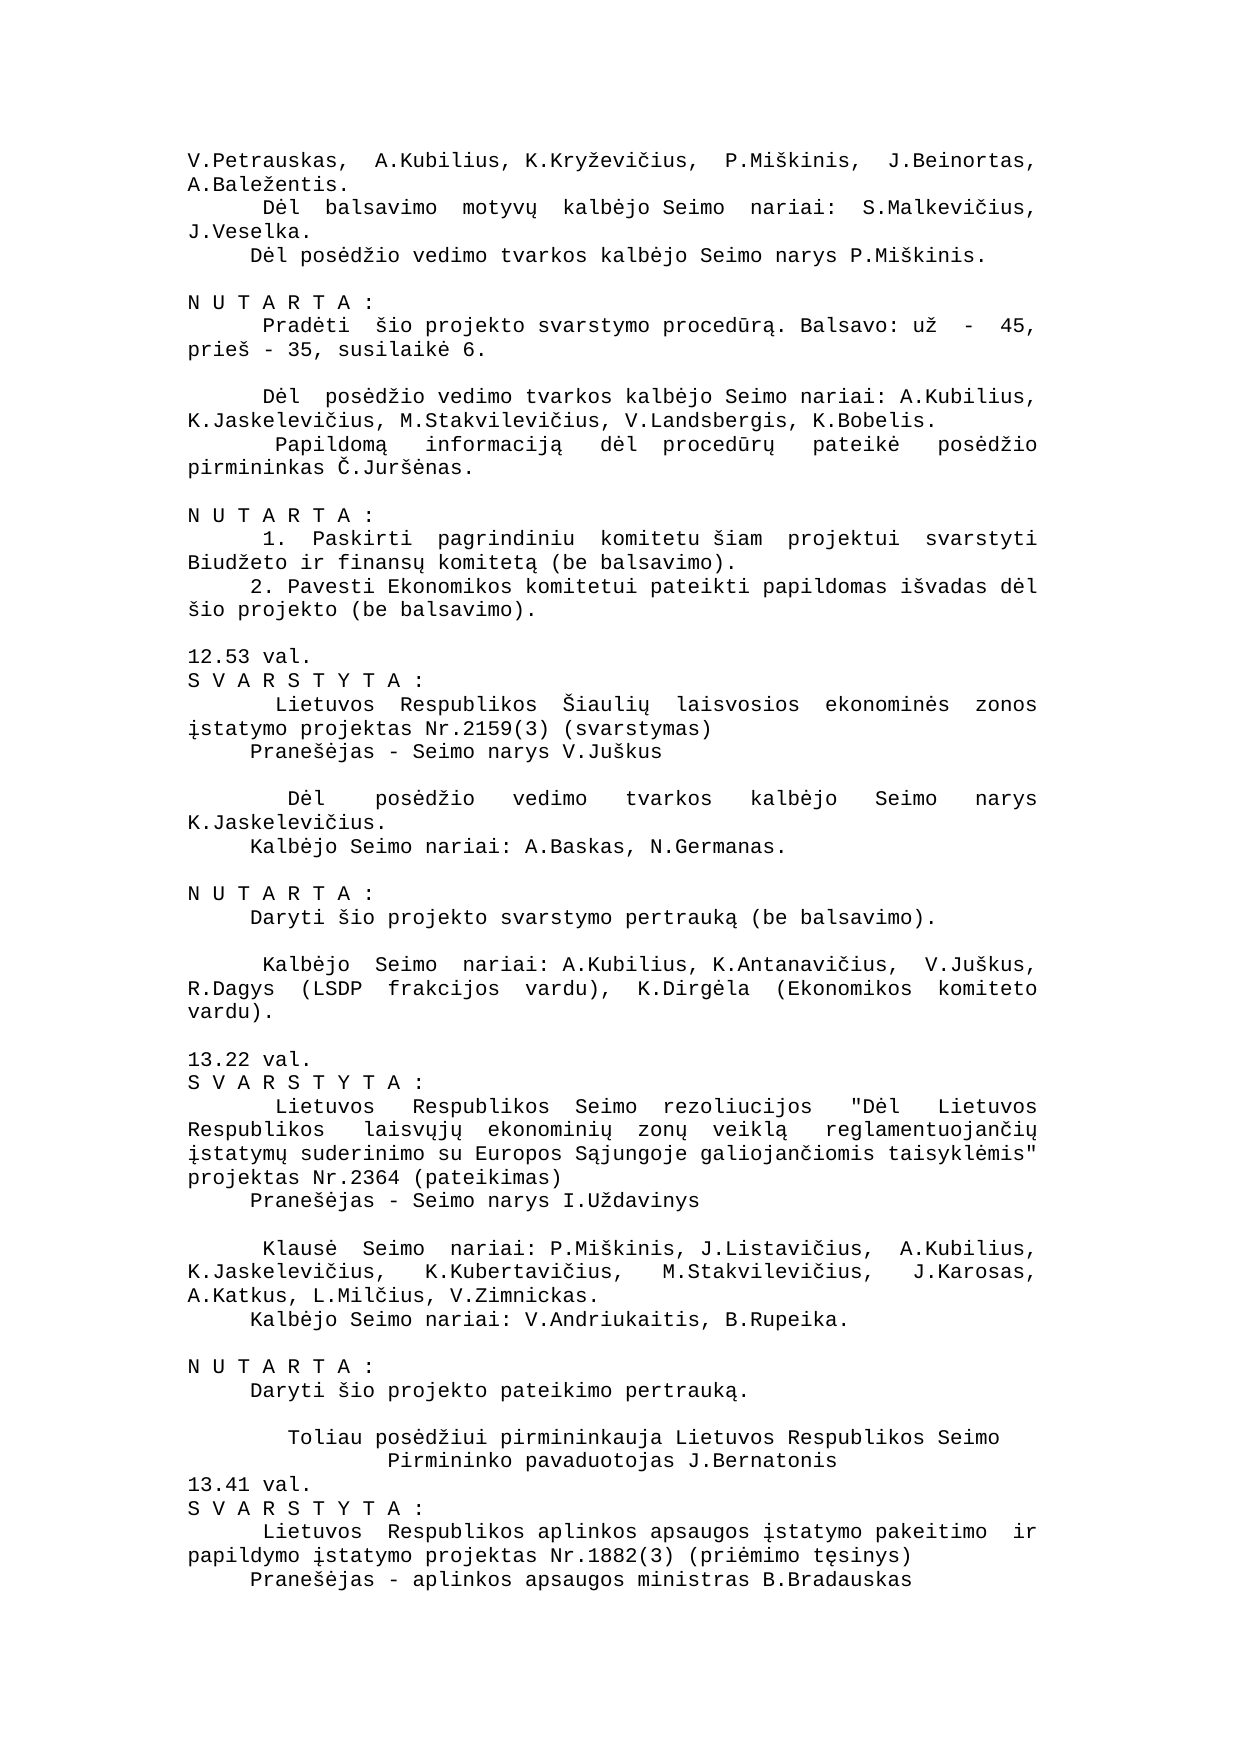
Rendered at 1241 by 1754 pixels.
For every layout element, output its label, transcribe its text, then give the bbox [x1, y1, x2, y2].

text vardu). [187, 1001, 1053, 1025]
text įstatymų suderinimo su Europos Sąjungoje galiojančiomis taisyklėmis" [187, 1143, 1053, 1167]
text Dėl posėdžio vedimo tvarkos kalbėjo Seimo narys [187, 788, 1053, 812]
text 12.53 val. [187, 647, 1053, 670]
text Kalbėjo Seimo nariai: V.Andriukaitis, B.Rupeika. [187, 1309, 1053, 1332]
text Daryti šio projekto pateikimo pertrauką. [187, 1379, 1053, 1403]
text J.Veselka. [187, 221, 1053, 244]
text S V A R S T Y T A : [187, 1498, 1053, 1521]
text K.Jaskelevičius. [187, 812, 1053, 836]
text N U T A R T A : [187, 883, 1053, 907]
text Respublikos laisvųjų ekonominių zonų veiklą reglamentuojančių [187, 1119, 1053, 1143]
text prieš - 35, susilaikė 6. [187, 339, 1053, 363]
text Dėl balsavimo motyvų kalbėjo Seimo nariai: S.Malkevičius, [187, 197, 1053, 221]
text Pranešėjas - Seimo narys V.Juškus [187, 741, 1053, 765]
text 13.41 val. [187, 1474, 1053, 1498]
text įstatymo projektas Nr.2159(3) (svarstymas) [187, 717, 1053, 741]
text Pirmininko pavaduotojas J.Bernatonis [187, 1451, 1053, 1474]
text Pranešėjas - aplinkos apsaugos ministras B.Bradauskas [187, 1569, 1053, 1592]
text Papildomą informaciją dėl procedūrų pateikė posėdžio [187, 434, 1053, 457]
text Toliau posėdžiui pirmininkauja Lietuvos Respublikos Seimo [187, 1427, 1053, 1451]
text šio projekto (be balsavimo). [187, 599, 1053, 623]
text 2. Pavesti Ekonomikos komitetui pateikti papildomas išvadas dėl [187, 576, 1053, 599]
text Lietuvos Respublikos aplinkos apsaugos įstatymo pakeitimo ir [187, 1521, 1053, 1545]
text projektas Nr.2364 (pateikimas) [187, 1167, 1053, 1190]
text Daryti šio projekto svarstymo pertrauką (be balsavimo). [187, 907, 1053, 930]
text Dėl posėdžio vedimo tvarkos kalbėjo Seimo nariai: A.Kubilius, [187, 386, 1053, 410]
text 13.22 val. [187, 1048, 1053, 1072]
text pirmininkas Č.Juršėnas. [187, 457, 1053, 481]
text Lietuvos Respublikos Seimo rezoliucijos "Dėl Lietuvos [187, 1096, 1053, 1119]
text V.Petrauskas, A.Kubilius, K.Kryževičius, P.Miškinis, J.Beinortas, [187, 150, 1053, 174]
text Klausė Seimo nariai: P.Miškinis, J.Listavičius, A.Kubilius, [187, 1238, 1053, 1261]
text S V A R S T Y T A : [187, 670, 1053, 694]
text Biudžeto ir finansų komitetą (be balsavimo). [187, 552, 1053, 576]
text papildymo įstatymo projektas Nr.1882(3) (priėmimo tęsinys) [187, 1545, 1053, 1569]
text N U T A R T A : [187, 1356, 1053, 1379]
text 1. Paskirti pagrindiniu komitetu šiam projektui svarstyti [187, 528, 1053, 552]
text Kalbėjo Seimo nariai: A.Baskas, N.Germanas. [187, 836, 1053, 859]
text A.Katkus, L.Milčius, V.Zimnickas. [187, 1285, 1053, 1309]
text K.Jaskelevičius, K.Kubertavičius, M.Stakvilevičius, J.Karosas, [187, 1261, 1053, 1285]
text R.Dagys (LSDP frakcijos vardu), K.Dirgėla (Ekonomikos komiteto [187, 978, 1053, 1001]
text Pradėti šio projekto svarstymo procedūrą. Balsavo: už - 45, [187, 316, 1053, 339]
text Pranešėjas - Seimo narys I.Uždavinys [187, 1190, 1053, 1214]
text A.Baležentis. [187, 174, 1053, 197]
text N U T A R T A : [187, 505, 1053, 528]
text Dėl posėdžio vedimo tvarkos kalbėjo Seimo narys P.Miškinis. [187, 244, 1053, 268]
text K.Jaskelevičius, M.Stakvilevičius, V.Landsbergis, K.Bobelis. [187, 410, 1053, 434]
text Lietuvos Respublikos Šiaulių laisvosios ekonominės zonos [187, 694, 1053, 717]
text Kalbėjo Seimo nariai: A.Kubilius, K.Antanavičius, V.Juškus, [187, 954, 1053, 978]
text S V A R S T Y T A : [187, 1072, 1053, 1096]
text N U T A R T A : [187, 292, 1053, 316]
